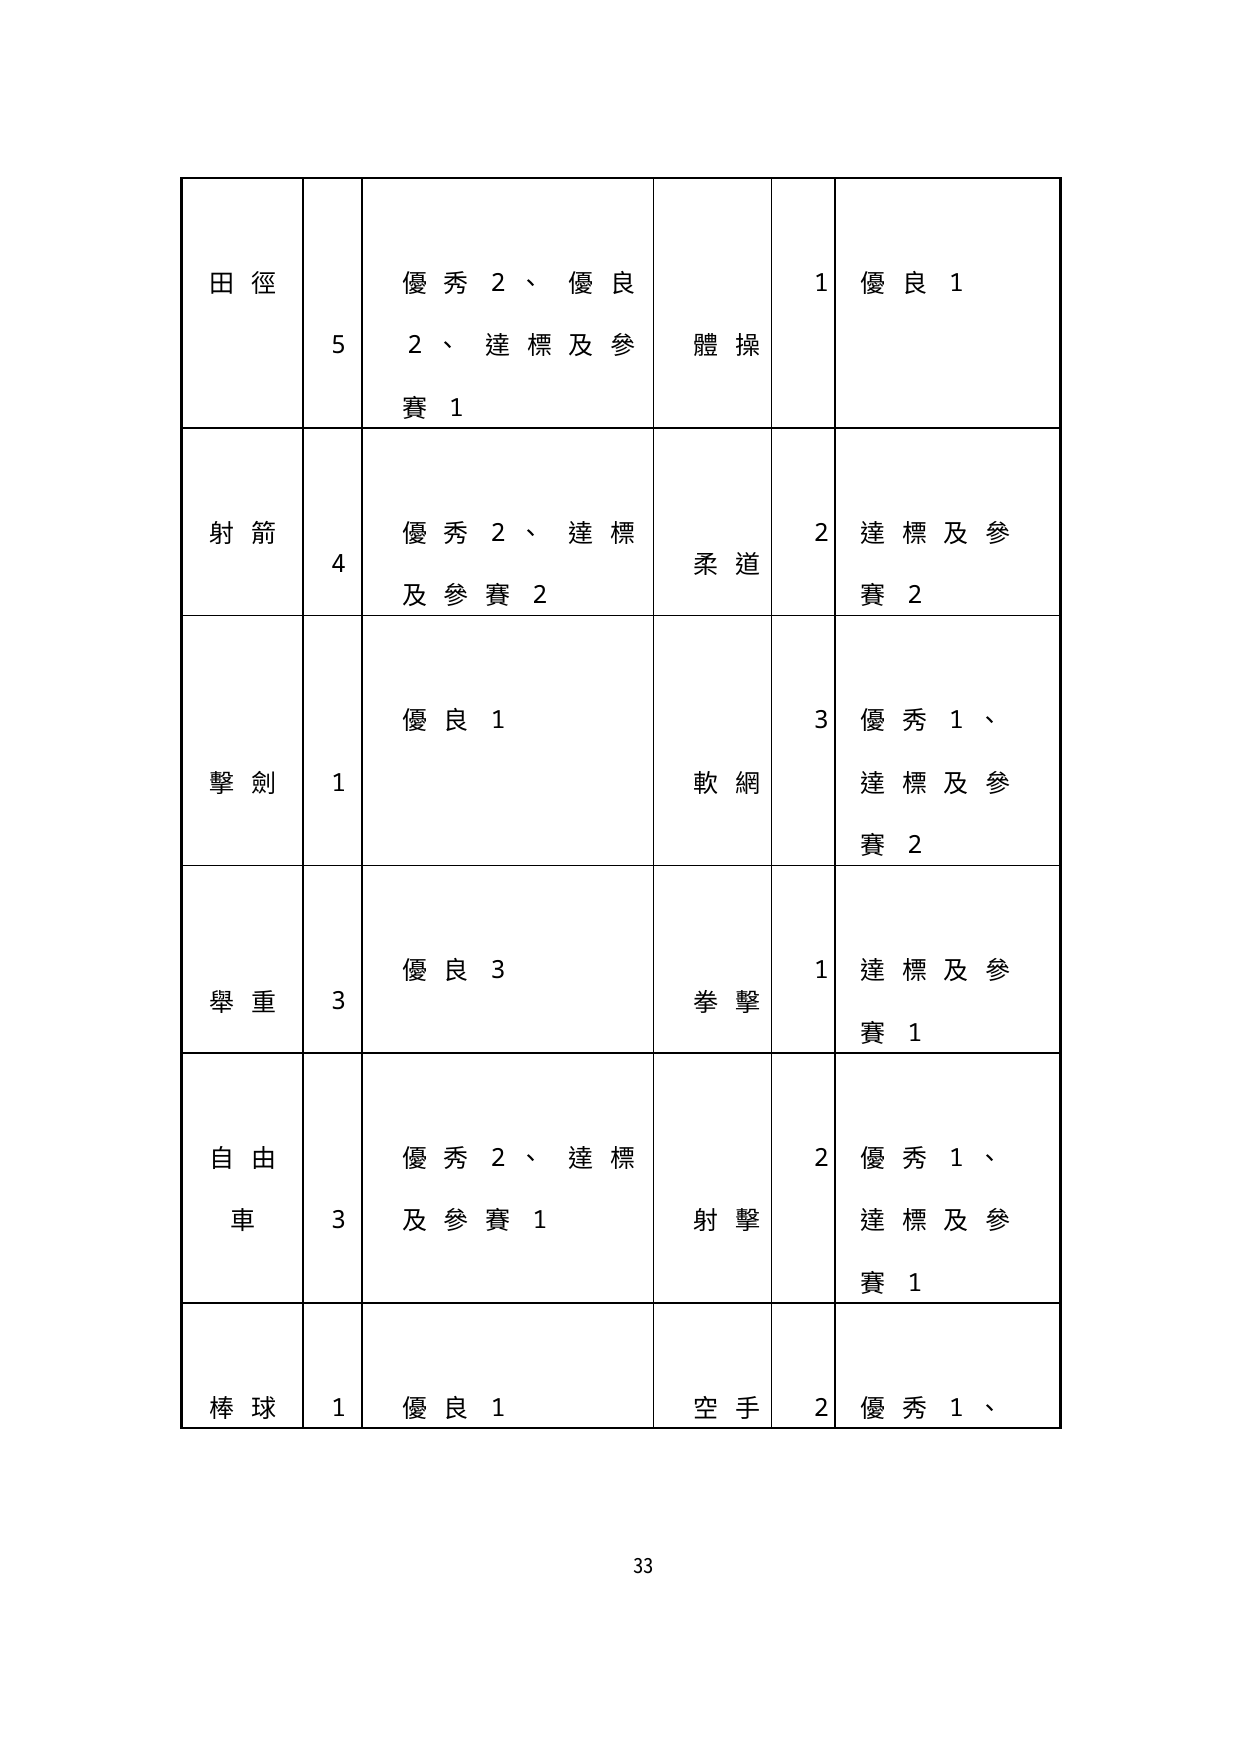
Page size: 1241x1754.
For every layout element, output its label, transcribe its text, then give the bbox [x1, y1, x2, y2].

table_cell 2 [772, 429, 834, 615]
table_cell 優良1 [363, 1304, 653, 1427]
table_cell 田徑 [183, 179, 302, 427]
table_cell 3 [304, 1054, 361, 1302]
table_cell 優秀1、達標及參賽2 [836, 616, 1059, 865]
table_cell 2 [772, 1304, 834, 1427]
table_cell 4 [304, 429, 361, 615]
table_cell 拳擊 [654, 866, 771, 1052]
table_cell 優秀2、達標及參賽1 [363, 1054, 653, 1302]
table_cell 優秀1、達標及參賽1 [836, 1054, 1059, 1302]
table_cell 柔道 [654, 429, 771, 615]
table_cell 自由車 [183, 1054, 302, 1302]
table_cell 體操 [654, 179, 771, 427]
table_cell 達標及參賽2 [836, 429, 1059, 615]
table_cell 優秀2、優良2、達標及參賽1 [363, 179, 653, 427]
table_cell 射擊 [654, 1054, 771, 1302]
table_cell 1 [772, 179, 834, 427]
table_cell 舉重 [183, 866, 302, 1052]
table_cell 軟網 [654, 616, 771, 865]
table_cell 射箭 [183, 429, 302, 615]
table_cell 1 [304, 1304, 361, 1427]
table_cell 優良1 [363, 616, 653, 865]
table_cell 優良1 [836, 179, 1059, 427]
table_cell 達標及參賽1 [836, 866, 1059, 1052]
table_cell 2 [772, 1054, 834, 1302]
table_cell 1 [304, 616, 361, 865]
table_cell 優秀1、 [836, 1304, 1059, 1427]
table_cell 空手 [654, 1304, 771, 1427]
table_cell 3 [772, 616, 834, 865]
table_cell 擊劍 [183, 616, 302, 865]
table_cell 1 [772, 866, 834, 1052]
table_cell 棒球 [183, 1304, 302, 1427]
table_cell 3 [304, 866, 361, 1052]
table_cell 5 [304, 179, 361, 427]
table_cell 優秀2、達標及參賽2 [363, 429, 653, 615]
table_cell 優良3 [363, 866, 653, 1052]
